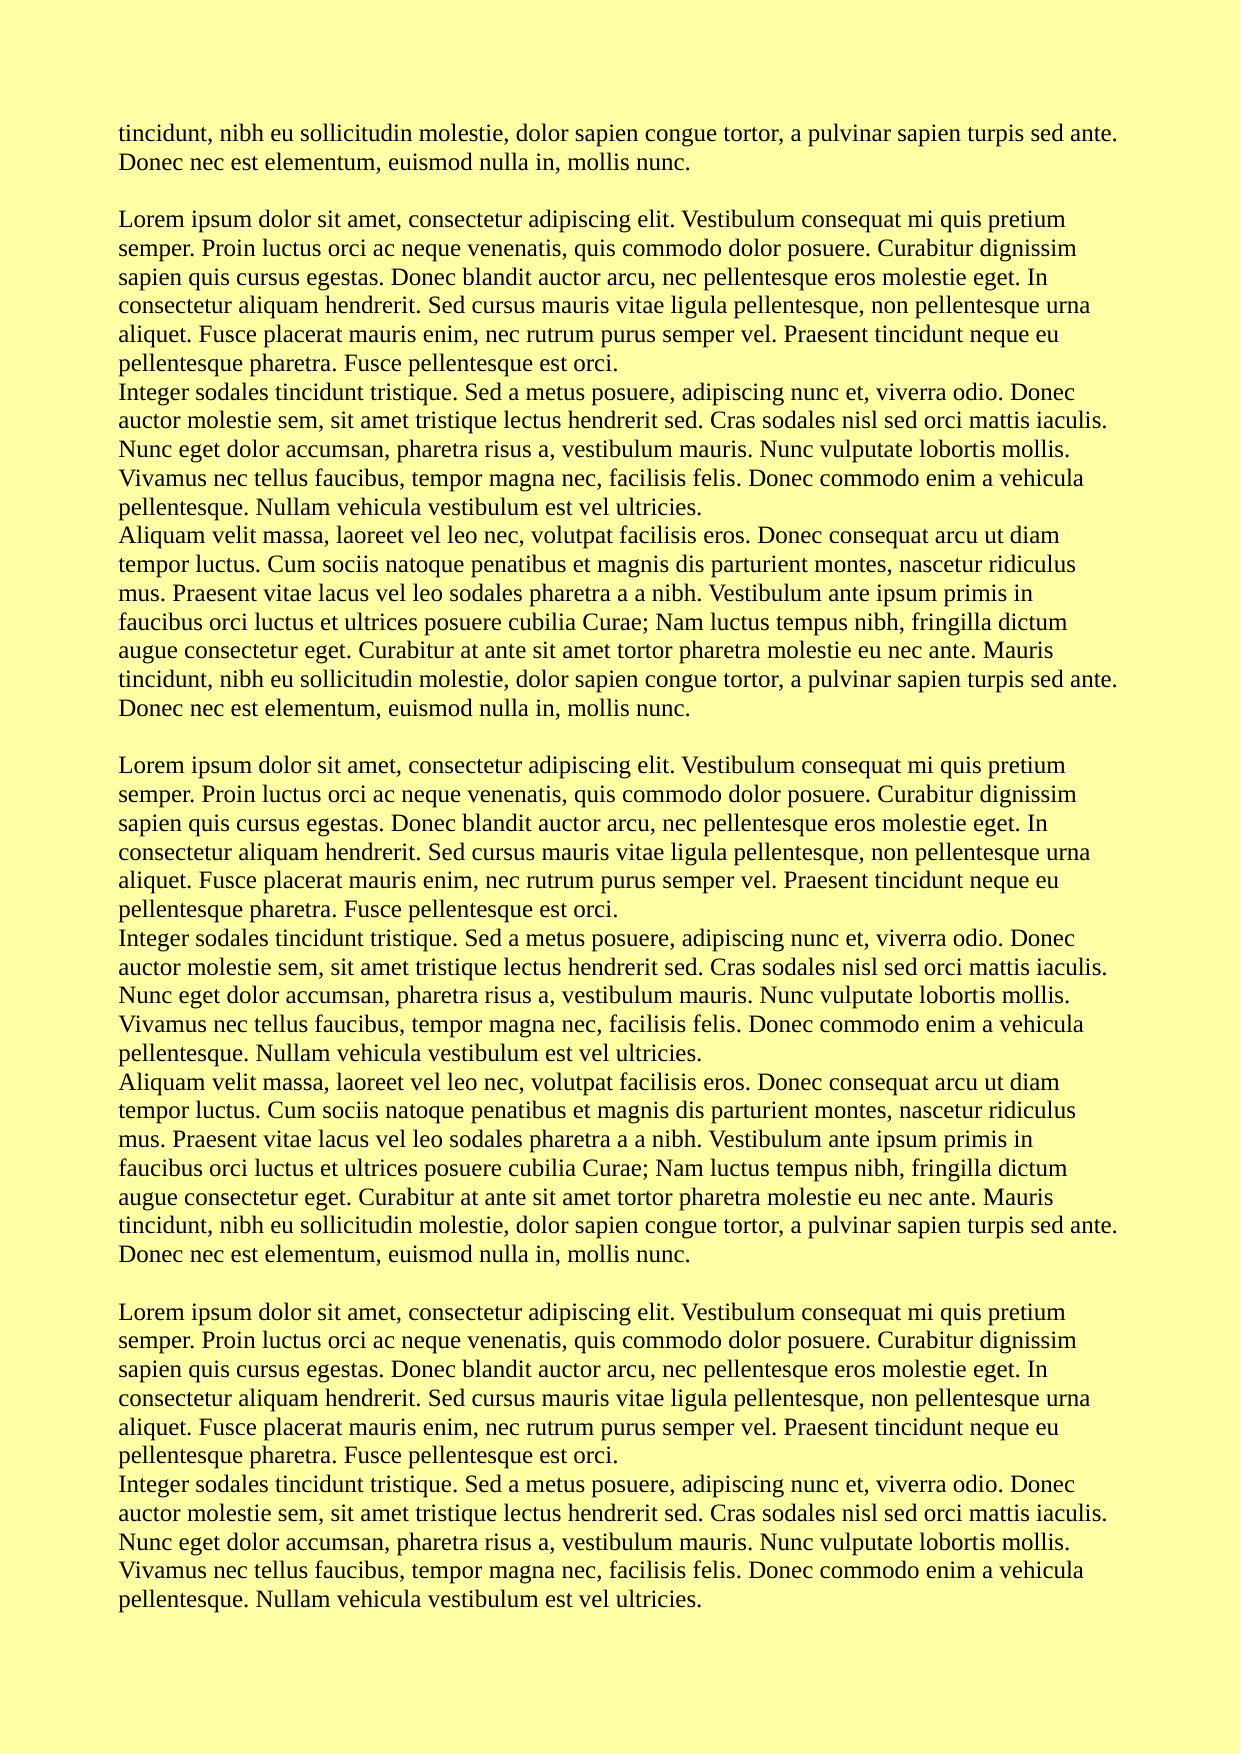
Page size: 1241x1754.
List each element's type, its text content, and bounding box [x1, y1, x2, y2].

text Integer sodales tincidunt tristique. Sed a metus posuere, adipiscing nunc et, viverra odio. Donec auctor molestie sem, sit amet tristique lectus hendrerit sed. Cras sodales nisl sed orci mattis iaculis. Nunc eget dolor accumsan, pharetra risus a, vestibulum mauris. Nunc vulputate lobortis mollis. Vivamus nec tellus faucibus, tempor magna nec, facilisis felis. Donec commodo enim a vehicula pellentesque. Nullam vehicula vestibulum est vel ultricies. [118, 1469, 1122, 1613]
text Lorem ipsum dolor sit amet, consectetur adipiscing elit. Vestibulum consequat mi quis pretium semper. Proin luctus orci ac neque venenatis, quis commodo dolor posuere. Curabitur dignissim sapien quis cursus egestas. Donec blandit auctor arcu, nec pellentesque eros molestie eget. In consectetur aliquam hendrerit. Sed cursus mauris vitae ligula pellentesque, non pellentesque urna aliquet. Fusce placerat mauris enim, nec rutrum purus semper vel. Praesent tincidunt neque eu pellentesque pharetra. Fusce pellentesque est orci. [118, 204, 1122, 377]
text Lorem ipsum dolor sit amet, consectetur adipiscing elit. Vestibulum consequat mi quis pretium semper. Proin luctus orci ac neque venenatis, quis commodo dolor posuere. Curabitur dignissim sapien quis cursus egestas. Donec blandit auctor arcu, nec pellentesque eros molestie eget. In consectetur aliquam hendrerit. Sed cursus mauris vitae ligula pellentesque, non pellentesque urna aliquet. Fusce placerat mauris enim, nec rutrum purus semper vel. Praesent tincidunt neque eu pellentesque pharetra. Fusce pellentesque est orci. [118, 751, 1122, 923]
text Integer sodales tincidunt tristique. Sed a metus posuere, adipiscing nunc et, viverra odio. Donec auctor molestie sem, sit amet tristique lectus hendrerit sed. Cras sodales nisl sed orci mattis iaculis. Nunc eget dolor accumsan, pharetra risus a, vestibulum mauris. Nunc vulputate lobortis mollis. Vivamus nec tellus faucibus, tempor magna nec, facilisis felis. Donec commodo enim a vehicula pellentesque. Nullam vehicula vestibulum est vel ultricies. [118, 377, 1122, 521]
text Lorem ipsum dolor sit amet, consectetur adipiscing elit. Vestibulum consequat mi quis pretium semper. Proin luctus orci ac neque venenatis, quis commodo dolor posuere. Curabitur dignissim sapien quis cursus egestas. Donec blandit auctor arcu, nec pellentesque eros molestie eget. In consectetur aliquam hendrerit. Sed cursus mauris vitae ligula pellentesque, non pellentesque urna aliquet. Fusce placerat mauris enim, nec rutrum purus semper vel. Praesent tincidunt neque eu pellentesque pharetra. Fusce pellentesque est orci. [118, 1297, 1122, 1469]
text Integer sodales tincidunt tristique. Sed a metus posuere, adipiscing nunc et, viverra odio. Donec auctor molestie sem, sit amet tristique lectus hendrerit sed. Cras sodales nisl sed orci mattis iaculis. Nunc eget dolor accumsan, pharetra risus a, vestibulum mauris. Nunc vulputate lobortis mollis. Vivamus nec tellus faucibus, tempor magna nec, facilisis felis. Donec commodo enim a vehicula pellentesque. Nullam vehicula vestibulum est vel ultricies. [118, 923, 1122, 1067]
text tincidunt, nibh eu sollicitudin molestie, dolor sapien congue tortor, a pulvinar sapien turpis sed ante. Donec nec est elementum, euismod nulla in, mollis nunc. [118, 118, 1122, 176]
text Aliquam velit massa, laoreet vel leo nec, volutpat facilisis eros. Donec consequat arcu ut diam tempor luctus. Cum sociis natoque penatibus et magnis dis parturient montes, nascetur ridiculus mus. Praesent vitae lacus vel leo sodales pharetra a a nibh. Vestibulum ante ipsum primis in faucibus orci luctus et ultrices posuere cubilia Curae; Nam luctus tempus nibh, fringilla dictum augue consectetur eget. Curabitur at ante sit amet tortor pharetra molestie eu nec ante. Mauris tincidunt, nibh eu sollicitudin molestie, dolor sapien congue tortor, a pulvinar sapien turpis sed ante. Donec nec est elementum, euismod nulla in, mollis nunc. [118, 521, 1122, 722]
text Aliquam velit massa, laoreet vel leo nec, volutpat facilisis eros. Donec consequat arcu ut diam tempor luctus. Cum sociis natoque penatibus et magnis dis parturient montes, nascetur ridiculus mus. Praesent vitae lacus vel leo sodales pharetra a a nibh. Vestibulum ante ipsum primis in faucibus orci luctus et ultrices posuere cubilia Curae; Nam luctus tempus nibh, fringilla dictum augue consectetur eget. Curabitur at ante sit amet tortor pharetra molestie eu nec ante. Mauris tincidunt, nibh eu sollicitudin molestie, dolor sapien congue tortor, a pulvinar sapien turpis sed ante. Donec nec est elementum, euismod nulla in, mollis nunc. [118, 1067, 1122, 1268]
